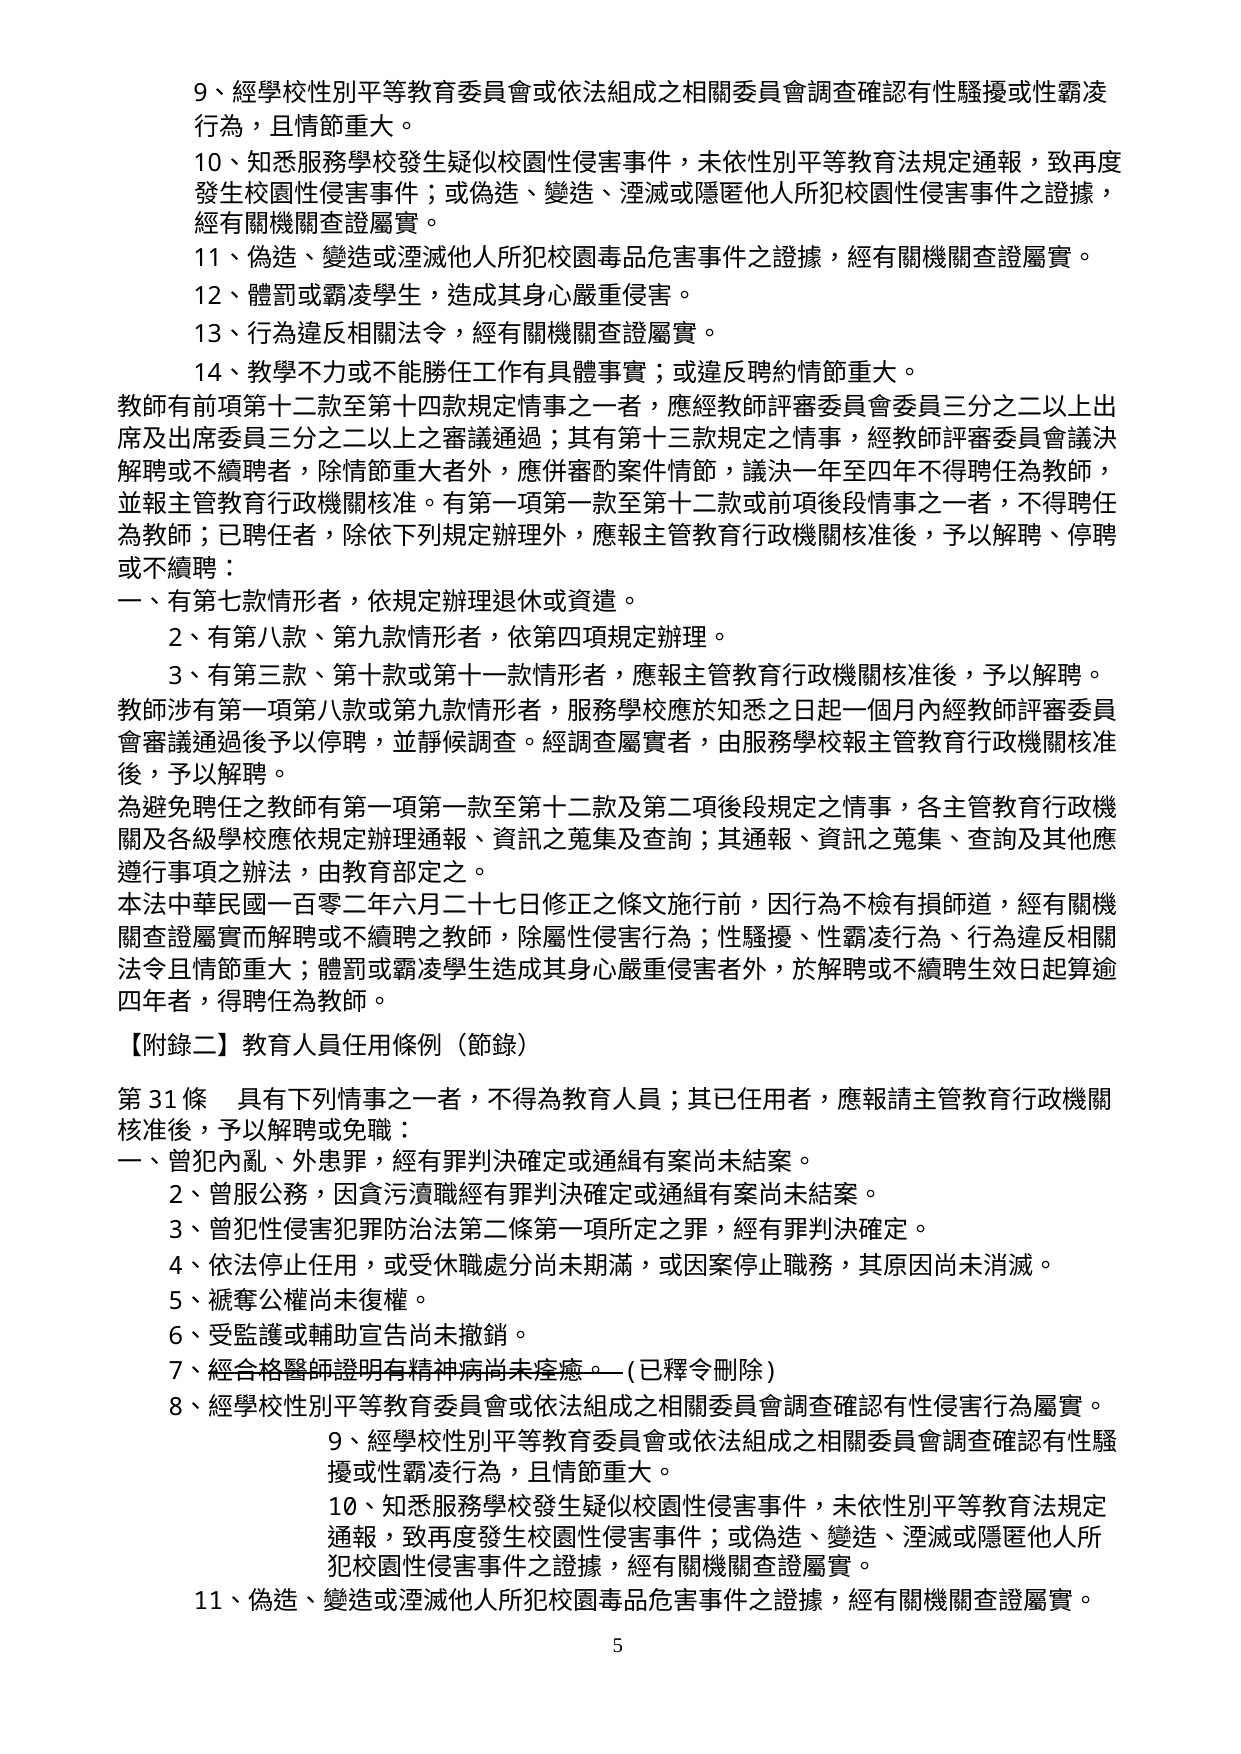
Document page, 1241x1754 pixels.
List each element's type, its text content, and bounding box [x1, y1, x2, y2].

list 經學校性別平等教育委員會或依法組成之相關委員會調查確認有性騷擾或性霸凌行為，且情節重大。 [118, 75, 1122, 141]
list 體罰或霸凌學生，造成其身心嚴重侵害。 [118, 278, 1122, 312]
text 教師涉有第一項第八款或第九款情形者，服務學校應於知悉之日起一個月內經教師評審委員會審議通過後予以停聘，並靜候調查。經調查屬實者，由服務學校報主管教育行政機關核准後，予以解聘。 [118, 696, 1122, 790]
list 知悉服務學校發生疑似校園性侵害事件，未依性別平等教育法規定通報，致再度發生校園性侵害事件；或偽造、變造、湮滅或隱匿他人所犯校園性侵害事件之證據，經有關機關查證屬實。 [252, 1488, 1119, 1582]
list 有第三款、第十款或第十一款情形者，應報主管教育行政機關核准後，予以解聘。 [118, 658, 1122, 692]
list 有第八款、第九款情形者，依第四項規定辦理。 [118, 619, 1122, 653]
list 偽造、變造或湮滅他人所犯校園毒品危害事件之證據，經有關機關查證屬實。 [118, 1583, 1119, 1617]
text 本法中華民國一百零二年六月二十七日修正之條文施行前，因行為不檢有損師道，經有關機關查證屬實而解聘或不續聘之教師，除屬性侵害行為；性騷擾、性霸凌行為、行為違反相關法令且情節重大；體罰或霸凌學生造成其身心嚴重侵害者外，於解聘或不續聘生效日起算逾四年者，得聘任為教師。 [118, 891, 1122, 1017]
text 教師有前項第十二款至第十四款規定情事之一者，應經教師評審委員會委員三分之二以上出席及出席委員三分之二以上之審議通過；其有第十三款規定之情事，經教師評審委員會議決解聘或不續聘者，除情節重大者外，應併審酌案件情節，議決一年至四年不得聘任為教師，並報主管教育行政機關核准。有第一項第一款至第十二款或前項後段情事之一者，不得聘任為教師；已聘任者，除依下列規定辦理外，應報主管教育行政機關核准後，予以解聘、停聘或不續聘： [118, 392, 1122, 583]
list 依法停止任用，或受休職處分尚未期滿，或因案停止職務，其原因尚未消滅。 [118, 1247, 1119, 1281]
text 為避免聘任之教師有第一項第一款至第十二款及第二項後段規定之情事，各主管教育行政機關及各級學校應依規定辦理通報、資訊之蒐集及查詢；其通報、資訊之蒐集、查詢及其他應遵行事項之辦法，由教育部定之。 [118, 793, 1122, 887]
list 曾犯性侵害犯罪防治法第二條第一項所定之罪，經有罪判決確定。 [118, 1212, 1119, 1246]
list 曾服公務，因貪污瀆職經有罪判決確定或通緝有案尚未結案。 [118, 1177, 1119, 1211]
list 知悉服務學校發生疑似校園性侵害事件，未依性別平等教育法規定通報，致再度發生校園性侵害事件；或偽造、變造、湮滅或隱匿他人所犯校園性侵害事件之證據，經有關機關查證屬實。 [118, 145, 1122, 238]
list 受監護或輔助宣告尚未撤銷。 [118, 1318, 1119, 1352]
list 經學校性別平等教育委員會或依法組成之相關委員會調查確認有性侵害行為屬實。 [118, 1388, 1119, 1422]
text 第31條 具有下列情事之一者，不得為教育人員；其已任用者，應報請主管教育行政機關核准後，予以解聘或免職： [118, 1082, 1119, 1146]
list 教學不力或不能勝任工作有具體事實；或違反聘約情節重大。 [118, 354, 1122, 388]
list 行為違反相關法令，經有關機關查證屬實。 [118, 316, 1122, 350]
list 經合格醫師證明有精神病尚未痊癒。 (已釋令刪除) [118, 1353, 1119, 1387]
list 偽造、變造或湮滅他人所犯校園毒品危害事件之證據，經有關機關查證屬實。 [118, 239, 1122, 273]
text 一、曾犯內亂、外患罪，經有罪判決確定或通緝有案尚未結案。 [118, 1147, 1119, 1176]
list 褫奪公權尚未復權。 [118, 1282, 1119, 1317]
list 經學校性別平等教育委員會或依法組成之相關委員會調查確認有性騷擾或性霸凌行為，且情節重大。 [252, 1423, 1119, 1487]
text 一、有第七款情形者，依規定辦理退休或資遣。 [118, 587, 1122, 616]
text 【附錄二】教育人員任用條例（節錄） [118, 1031, 1122, 1060]
